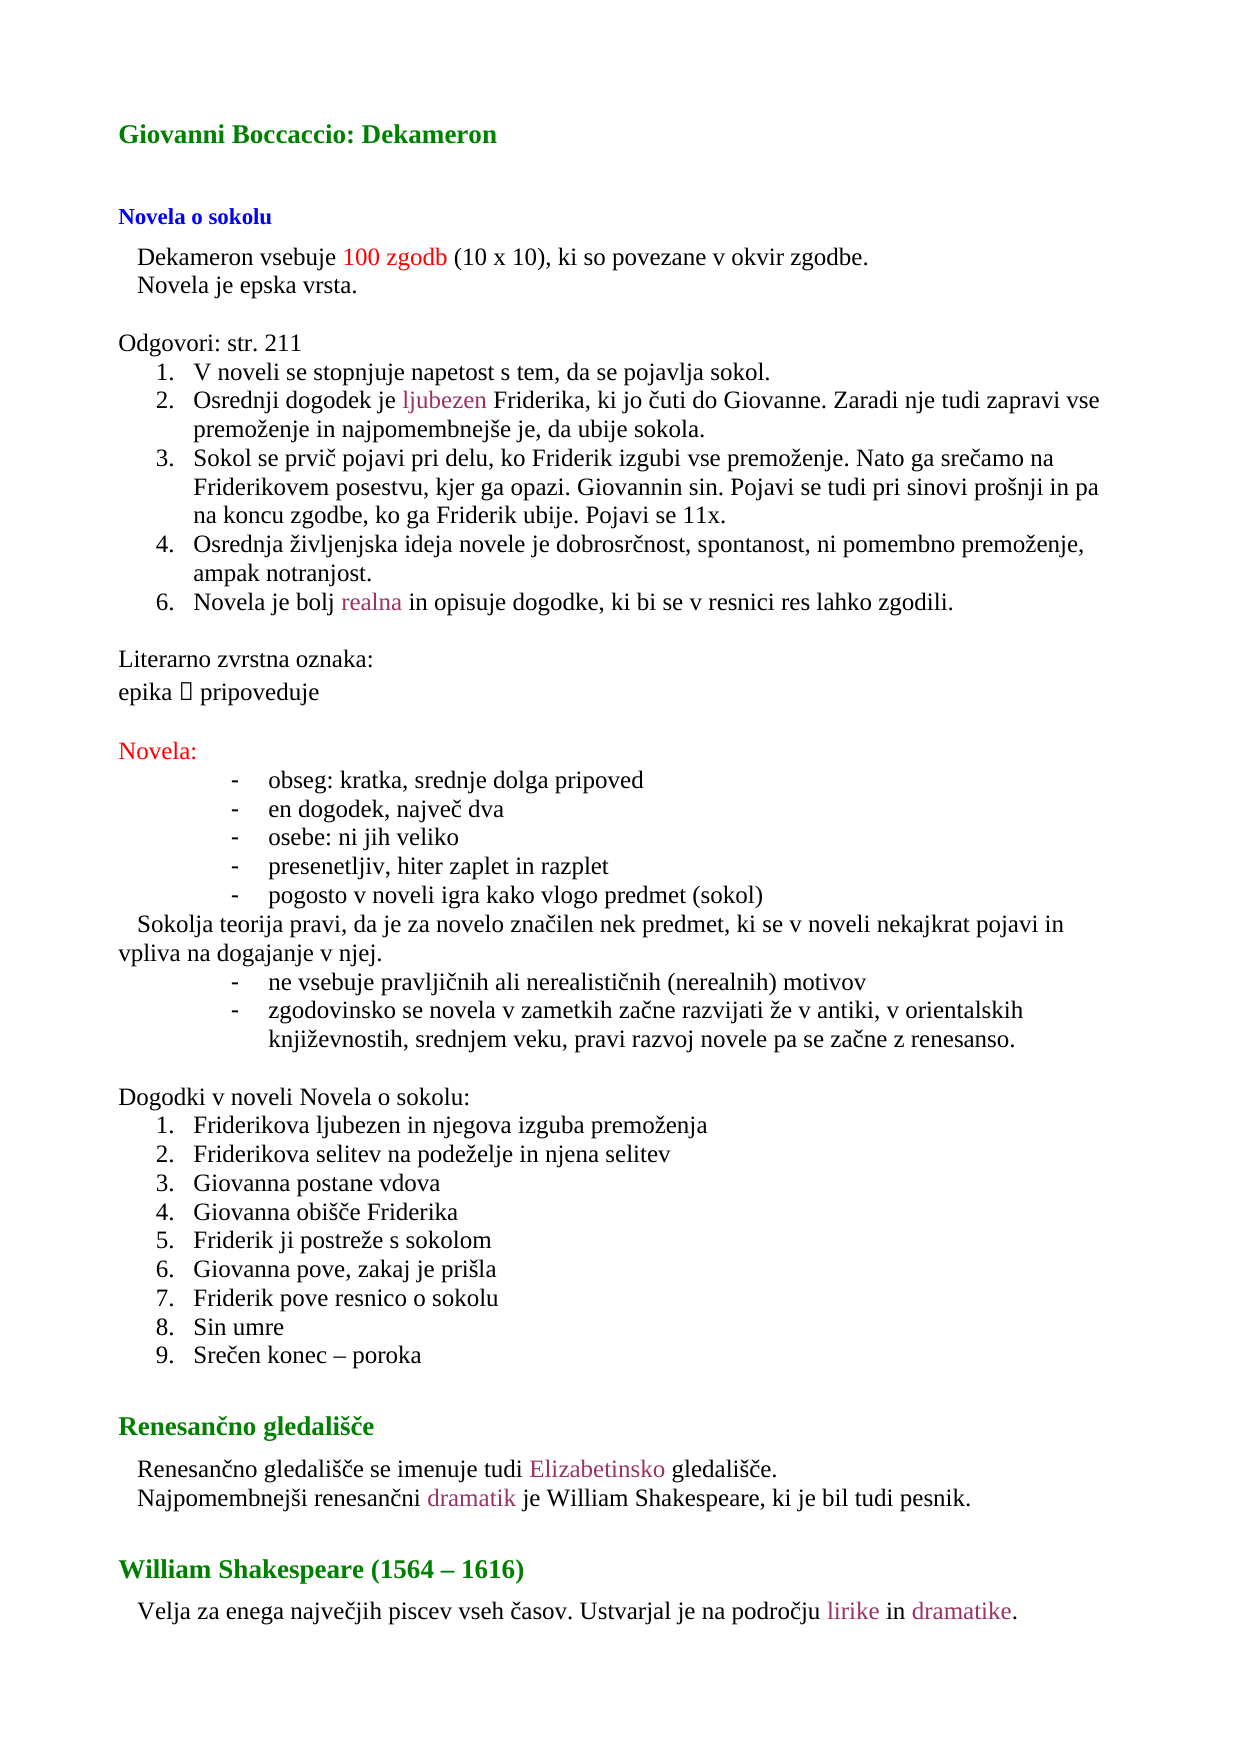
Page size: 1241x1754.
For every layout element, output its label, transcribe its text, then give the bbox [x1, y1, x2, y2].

list Sin umre [156, 1312, 1122, 1340]
list Osrednji dogodek je ljubezen Friderika, ki jo čuti do Giovanne. Zaradi nje tudi zapravi vse premoženje in najpomembnejše je, da ubije sokola. [156, 386, 1122, 443]
list ne vsebuje pravljičnih ali nerealističnih (nerealnih) motivov [231, 966, 1122, 995]
list presenetljiv, hiter zaplet in razplet [231, 851, 1122, 880]
subtitle Novela o sokolu [118, 203, 1122, 229]
list Friderik pove resnico o sokolu [156, 1283, 1122, 1312]
text Dogodki v noveli Novela o sokolu: [118, 1082, 1122, 1110]
list V noveli se stopnjuje napetost s tem, da se pojavlja sokol. [156, 357, 1122, 386]
text Odgovori: str. 211 [118, 328, 1122, 357]
list Friderikova selitev na podeželje in njena selitev [156, 1139, 1122, 1168]
subtitle Giovanni Boccaccio: Dekameron [118, 118, 1122, 149]
subtitle Renesančno gledališče [118, 1410, 1122, 1442]
list Friderik ji postreže s sokolom [156, 1225, 1122, 1254]
text Velja za enega največjih piscev vseh časov. Ustvarjal je na področju lirike in dramatike. [118, 1596, 1122, 1625]
text epika  pripoveduje [118, 673, 1122, 707]
list Sokol se prvič pojavi pri delu, ko Friderik izgubi vse premoženje. Nato ga srečamo na Friderikovem posestvu, kjer ga opazi. Giovannin sin. Pojavi se tudi pri sinovi prošnji in pa na koncu zgodbe, ko ga Friderik ubije. Pojavi se 11x. [156, 443, 1122, 529]
text Novela: [118, 736, 1122, 765]
list Srečen konec – poroka [156, 1340, 1122, 1369]
list zgodovinsko se novela v zametkih začne razvijati že v antiki, v orientalskih književnostih, srednjem veku, pravi razvoj novele pa se začne z renesanso. [231, 995, 1122, 1053]
list Giovanna obišče Friderika [156, 1197, 1122, 1225]
list Friderikova ljubezen in njegova izguba premoženja [156, 1110, 1122, 1139]
list Giovanna postane vdova [156, 1168, 1122, 1197]
list obseg: kratka, srednje dolga pripoved [231, 765, 1122, 793]
text Renesančno gledališče se imenuje tudi Elizabetinsko gledališče. [118, 1454, 1122, 1483]
text Literarno zvrstna oznaka: [118, 644, 1122, 673]
text Najpomembnejši renesančni dramatik je William Shakespeare, ki je bil tudi pesnik. [118, 1483, 1122, 1512]
text Novela je epska vrsta. [118, 271, 1122, 299]
text Dekameron vsebuje 100 zgodb (10 x 10), ki so povezane v okvir zgodbe. [118, 242, 1122, 271]
text Sokolja teorija pravi, da je za novelo značilen nek predmet, ki se v noveli nekajkrat pojavi in vpliva na dogajanje v njej. [118, 909, 1122, 966]
list Giovanna pove, zakaj je prišla [156, 1254, 1122, 1283]
list pogosto v noveli igra kako vlogo predmet (sokol) [231, 880, 1122, 909]
list en dogodek, največ dva [231, 793, 1122, 822]
list Novela je bolj realna in opisuje dogodke, ki bi se v resnici res lahko zgodili. [156, 587, 1122, 616]
list osebe: ni jih veliko [231, 822, 1122, 851]
subtitle William Shakespeare (1564 – 1616) [118, 1553, 1122, 1584]
list Osrednja življenjska ideja novele je dobrosrčnost, spontanost, ni pomembno premoženje, ampak notranjost. [156, 529, 1122, 587]
